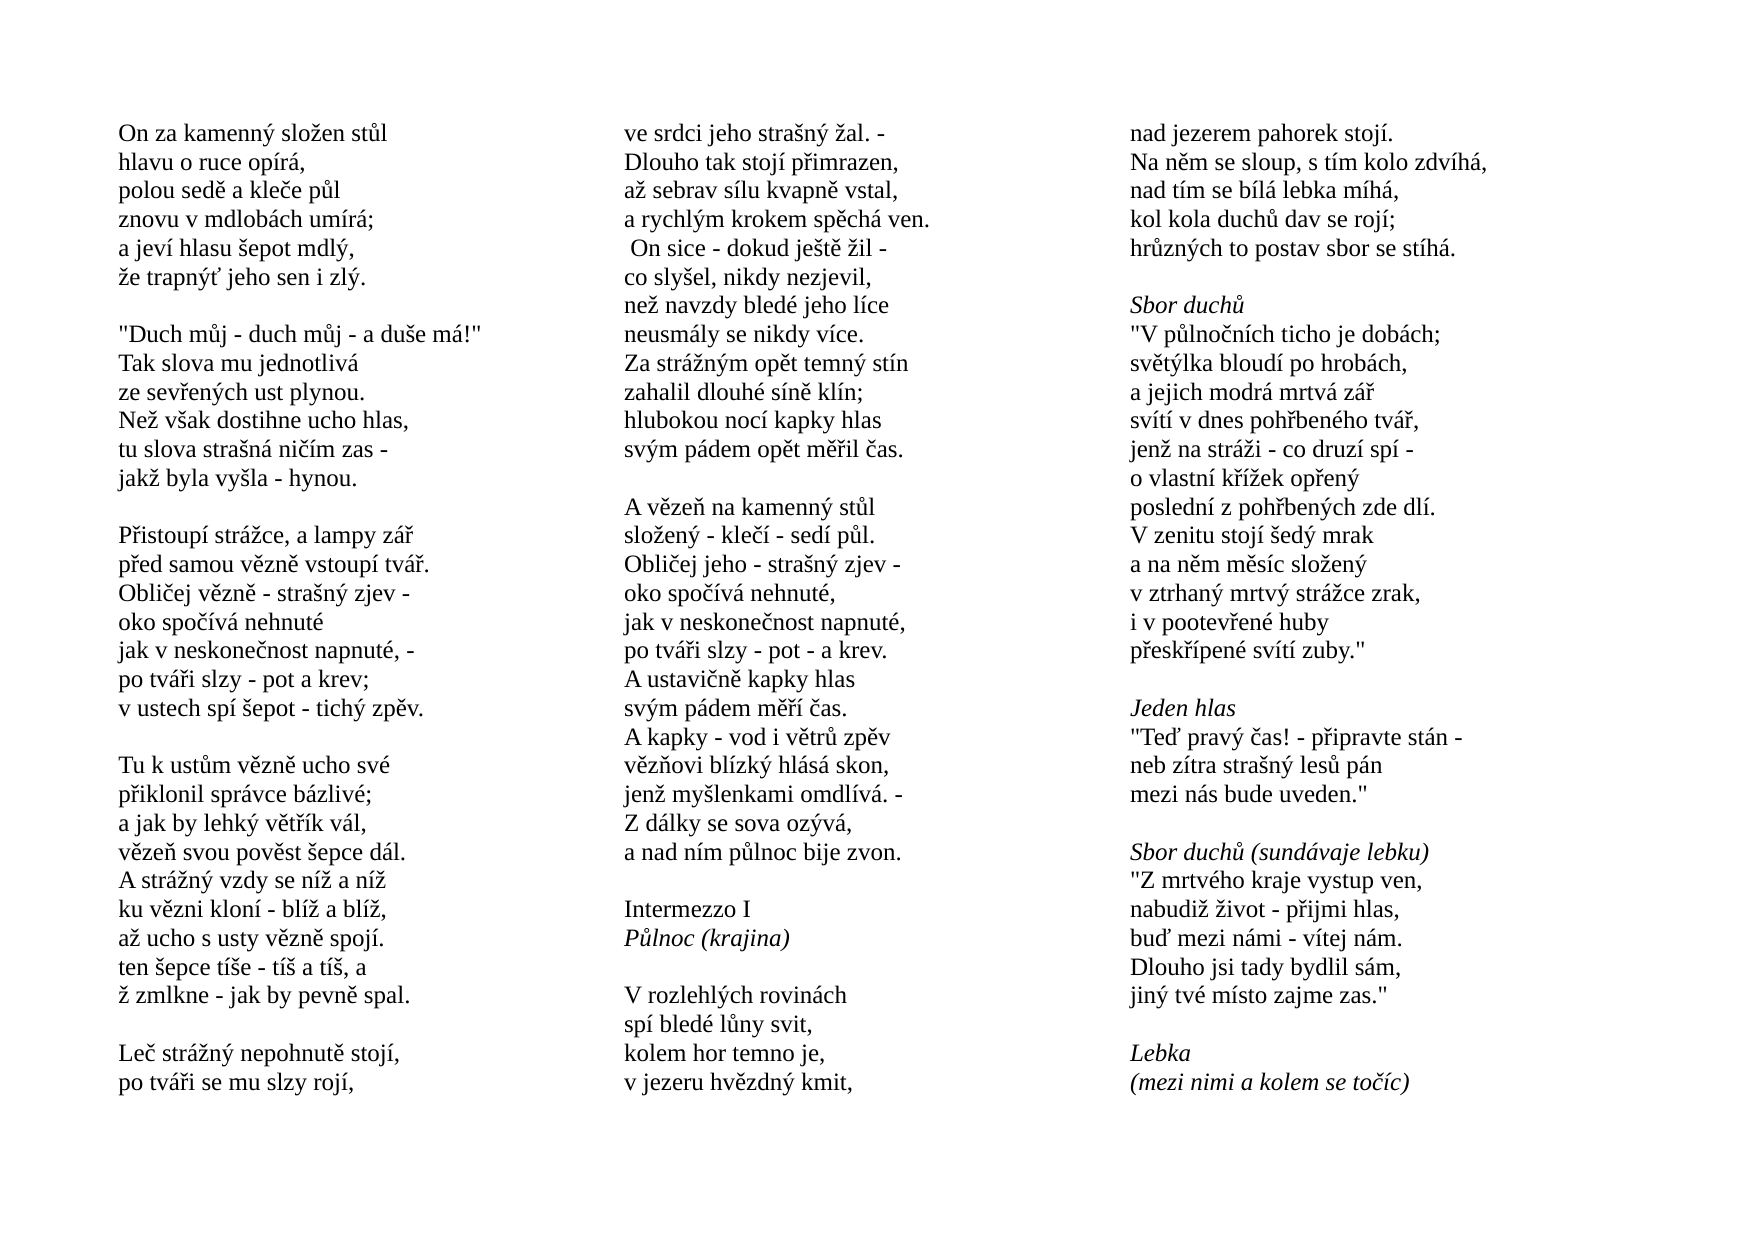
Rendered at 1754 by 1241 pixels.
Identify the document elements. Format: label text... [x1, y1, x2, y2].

text Než však dostihne ucho hlas, [118, 406, 624, 434]
text hlubokou nocí kapky hlas [624, 406, 1130, 434]
text svým pádem měří čas. [624, 693, 1130, 722]
text Leč strážný nepohnutě stojí, [118, 1038, 624, 1067]
text polou sedě a kleče půl [118, 176, 624, 204]
text a nad ním půlnoc bije zvon. [624, 837, 1130, 866]
text Jeden hlas [1130, 693, 1636, 722]
text že trapnýť jeho sen i zlý. [118, 262, 624, 291]
text po tváři slzy - pot a krev; [118, 664, 624, 693]
text tu slova strašná ničím zas - [118, 434, 624, 463]
text Tak slova mu jednotlivá [118, 348, 624, 377]
text Sbor duchů [1130, 291, 1636, 319]
text vězňovi blízký hlásá skon, [624, 751, 1130, 779]
text zahalil dlouhé síně klín; [624, 377, 1130, 406]
text A strážný vzdy se níž a níž [118, 866, 624, 894]
text ž zmlkne - jak by pevně spal. [118, 981, 624, 1009]
text přiklonil správce bázlivé; [118, 779, 624, 808]
text kolem hor temno je, [624, 1038, 1130, 1067]
text V zenitu stojí šedý mrak [1130, 521, 1636, 549]
text i v pootevřené huby [1130, 607, 1636, 636]
text Obličej vězně - strašný zjev - [118, 578, 624, 607]
text nabudiž život - přijmi hlas, [1130, 894, 1636, 923]
text v ztrhaný mrtvý strážce zrak, [1130, 578, 1636, 607]
text v jezeru hvězdný kmit, [624, 1067, 1130, 1096]
text neb zítra strašný lesů pán [1130, 751, 1636, 779]
text v ustech spí šepot - tichý zpěv. [118, 693, 624, 722]
text ve srdci jeho strašný žal. - [624, 118, 1130, 147]
text nad tím se bílá lebka míhá, [1130, 176, 1636, 204]
text Za strážným opět temný stín [624, 348, 1130, 377]
text jak v neskonečnost napnuté, - [118, 636, 624, 664]
text (mezi nimi a kolem se točíc) [1130, 1067, 1636, 1096]
text spí bledé lůny svit, [624, 1009, 1130, 1038]
text jiný tvé místo zajme zas." [1130, 981, 1636, 1009]
text nad jezerem pahorek stojí. [1130, 118, 1636, 147]
text znovu v mdlobách umírá; [118, 204, 624, 233]
text kol kola duchů dav se rojí; [1130, 204, 1636, 233]
text světýlka bloudí po hrobách, [1130, 348, 1636, 377]
text A ustavičně kapky hlas [624, 664, 1130, 693]
text "V půlnočních ticho je dobách; [1130, 319, 1636, 348]
text složený - klečí - sedí půl. [624, 521, 1130, 549]
text Z dálky se sova ozývá, [624, 808, 1130, 837]
text Půlnoc (krajina) [624, 923, 1130, 952]
text a jak by lehký větřík vál, [118, 808, 624, 837]
text Obličej jeho - strašný zjev - [624, 549, 1130, 578]
text ten šepce tíše - tíš a tíš, a [118, 952, 624, 981]
text "Teď pravý čas! - připravte stán - [1130, 722, 1636, 751]
text neusmály se nikdy více. [624, 319, 1130, 348]
text a rychlým krokem spěchá ven. [624, 204, 1130, 233]
text co slyšel, nikdy nezjevil, [624, 262, 1130, 291]
text poslední z pohřbených zde dlí. [1130, 492, 1636, 521]
text a jejich modrá mrtvá zář [1130, 377, 1636, 406]
text Dlouho tak stojí přimrazen, [624, 147, 1130, 176]
text buď mezi námi - vítej nám. [1130, 923, 1636, 952]
text ze sevřených ust plynou. [118, 377, 624, 406]
text oko spočívá nehnuté [118, 607, 624, 636]
text hrůzných to postav sbor se stíhá. [1130, 233, 1636, 262]
text On sice - dokud ještě žil - [624, 233, 1130, 262]
text Intermezzo I [624, 894, 1130, 923]
text po tváři se mu slzy rojí, [118, 1067, 624, 1096]
text a jeví hlasu šepot mdlý, [118, 233, 624, 262]
text svítí v dnes pohřbeného tvář, [1130, 406, 1636, 434]
text až sebrav sílu kvapně vstal, [624, 176, 1130, 204]
text On za kamenný složen stůl [118, 118, 624, 147]
text jenž myšlenkami omdlívá. - [624, 779, 1130, 808]
text Lebka [1130, 1038, 1636, 1067]
text A vězeň na kamenný stůl [624, 492, 1130, 521]
text po tváři slzy - pot - a krev. [624, 636, 1130, 664]
text A kapky - vod i větrů zpěv [624, 722, 1130, 751]
text "Z mrtvého kraje vystup ven, [1130, 866, 1636, 894]
text hlavu o ruce opírá, [118, 147, 624, 176]
text svým pádem opět měřil čas. [624, 434, 1130, 463]
text "Duch můj - duch můj - a duše má!" [118, 319, 624, 348]
text Na něm se sloup, s tím kolo zdvíhá, [1130, 147, 1636, 176]
text jakž byla vyšla - hynou. [118, 463, 624, 492]
text přeskřípené svítí zuby." [1130, 636, 1636, 664]
text mezi nás bude uveden." [1130, 779, 1636, 808]
text V rozlehlých rovinách [624, 981, 1130, 1009]
text Tu k ustům vězně ucho své [118, 751, 624, 779]
text jak v neskonečnost napnuté, [624, 607, 1130, 636]
text Přistoupí strážce, a lampy zář [118, 521, 624, 549]
text vězeň svou pověst šepce dál. [118, 837, 624, 866]
text jenž na stráži - co druzí spí - [1130, 434, 1636, 463]
text až ucho s usty vězně spojí. [118, 923, 624, 952]
text o vlastní křížek opřený [1130, 463, 1636, 492]
text před samou vězně vstoupí tvář. [118, 549, 624, 578]
text než navzdy bledé jeho líce [624, 291, 1130, 319]
text a na něm měsíc složený [1130, 549, 1636, 578]
text Sbor duchů (sundávaje lebku) [1130, 837, 1636, 866]
text ku vězni kloní - blíž a blíž, [118, 894, 624, 923]
text Dlouho jsi tady bydlil sám, [1130, 952, 1636, 981]
text oko spočívá nehnuté, [624, 578, 1130, 607]
